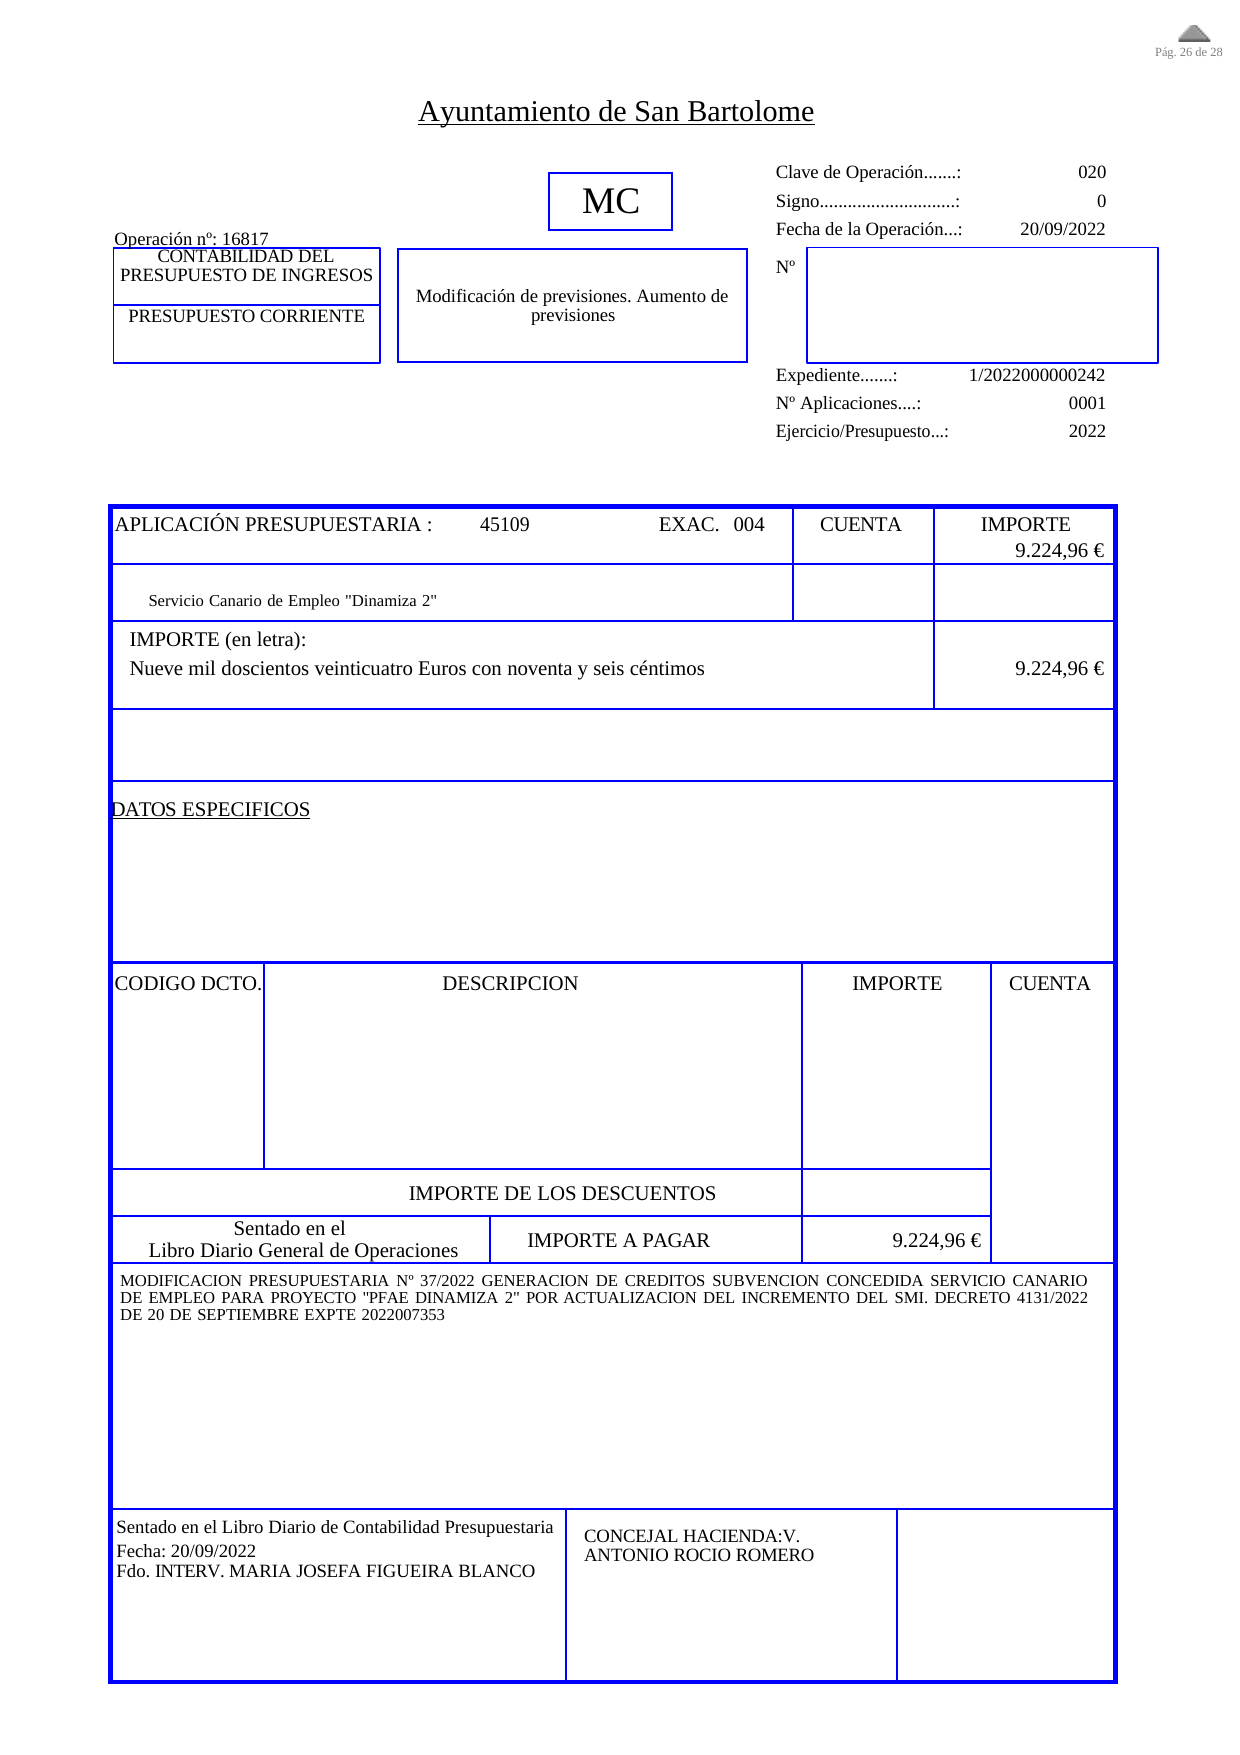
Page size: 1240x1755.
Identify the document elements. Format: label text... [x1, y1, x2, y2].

table_cell IMPORTE [803, 964, 990, 1167]
text Fecha de la Operación...: 20/09/2022 [776, 218, 1235, 239]
table_cell [113, 710, 1113, 780]
table_cell DATOS ESPECIFICOS [113, 782, 1113, 961]
table_cell Sentado en el Libro Diario General de Operaciones [113, 1217, 489, 1262]
text Signo.............................: 0 [776, 189, 1235, 211]
table_cell [935, 565, 1113, 619]
text MC [582, 179, 671, 222]
table_cell CONCEJAL HACIENDA:V. ANTONIO ROCIO ROMERO [567, 1510, 896, 1679]
text [550, 174, 671, 229]
table_cell Sentado en el Libro Diario de Contabilidad Presupuestaria Fecha: 20/09/2022 Fdo. INTERV. MARIA JOSEFA FIGUEIRA BLANCO [113, 1510, 565, 1679]
text Clave de Operación.......: 020 [776, 161, 1235, 183]
table_header APLICACIÓN PRESUPUESTARIA : 45109 EXAC. 004 [113, 509, 792, 563]
table_cell [794, 565, 933, 619]
table_cell IMPORTE A PAGAR [491, 1217, 801, 1262]
table_cell [803, 1170, 990, 1214]
text [399, 250, 746, 361]
table_cell MODIFICACION PRESUPUESTARIA Nº 37/2022 GENERACION DE CREDITOS SUBVENCION CONCEDIDA SERVICIO CANARIO DE EMPLEO PARA PROYECTO "PFAE DINAMIZA 2" POR ACTUALIZACION DEL INCREMENTO DEL SMI. DECRETO 4131/2022 DE 20 DE SEPTIEMBRE EXPTE 2022007353 [113, 1264, 1113, 1507]
text Modificación de previsiones. Aumento de previsiones [416, 287, 729, 325]
table_cell CODIGO DCTO. [113, 964, 263, 1167]
subtitle Ayuntamiento de San Bartolome [418, 93, 1235, 128]
table_cell IMPORTE DE LOS DESCUENTOS [113, 1170, 801, 1214]
text Nº Expediente.......: 1/2022000000242 Nº Aplicaciones....: 0001 [776, 249, 1107, 414]
table_cell 9.224,96 € [935, 622, 1113, 708]
table_cell Servicio Canario de Empleo "Dinamiza 2" [113, 565, 792, 619]
table_cell IMPORTE (en letra): Nueve mil doscientos veinticuatro Euros con noventa y seis céntimos [113, 622, 933, 708]
table_cell [898, 1510, 1113, 1679]
table_cell 9.224,96 € [803, 1217, 990, 1262]
table_cell CUENTA [992, 964, 1113, 1262]
table_cell DESCRIPCION [265, 964, 801, 1167]
table_header IMPORTE 9.224,96 € [935, 509, 1113, 563]
text Ejercicio/Presupuesto...: 2022 [776, 420, 1235, 442]
picture [1177, 25, 1211, 42]
table_header CUENTA [794, 509, 933, 563]
